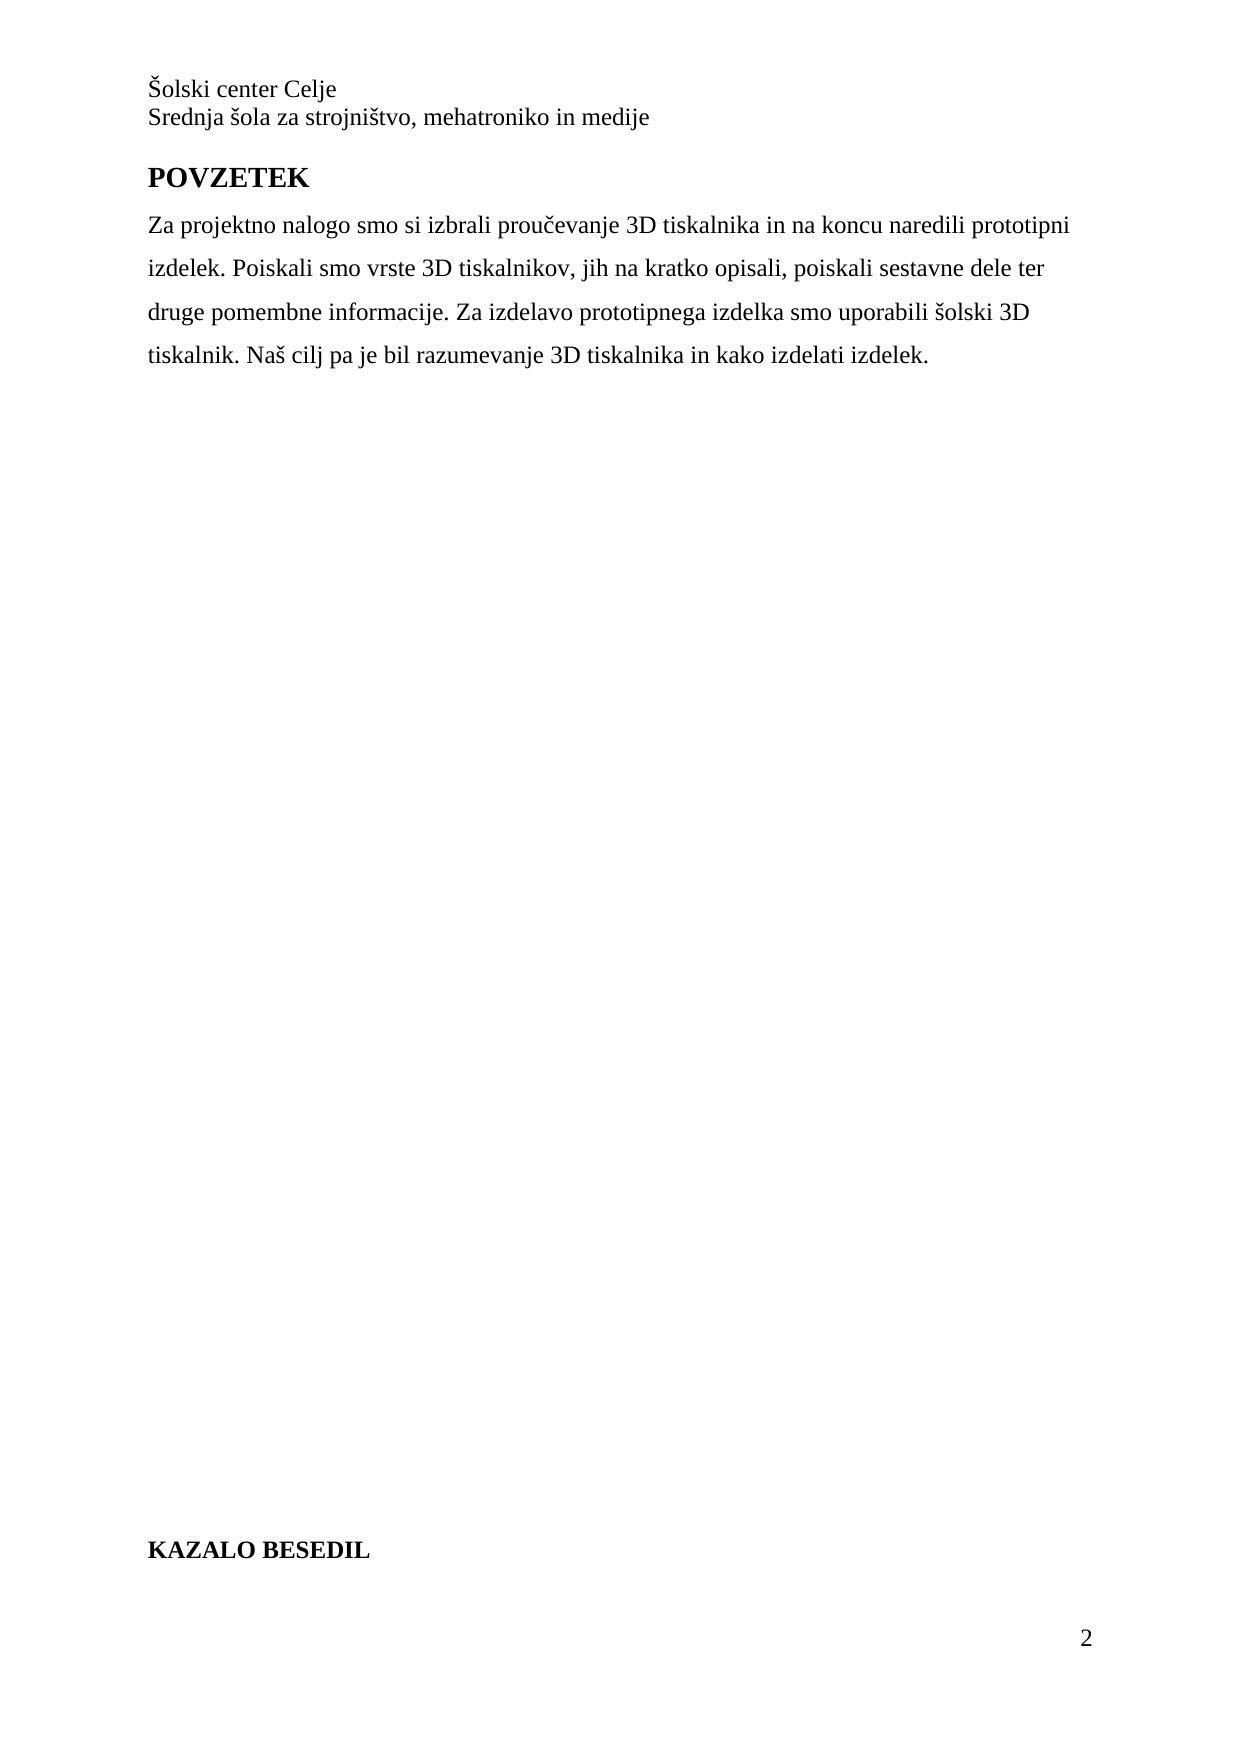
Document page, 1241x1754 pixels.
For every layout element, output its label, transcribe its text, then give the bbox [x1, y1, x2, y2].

text Za projektno nalogo smo si izbrali proučevanje 3D tiskalnika in na koncu naredili prototipni izdelek. Poiskali smo vrste 3D tiskalnikov, jih na kratko opisali, poiskali sestavne dele ter druge pomembne informacije. Za izdelavo prototipnega izdelka smo uporabili šolski 3D tiskalnik. Naš cilj pa je bil razumevanje 3D tiskalnika in kako izdelati izdelek. [148, 210, 1093, 368]
subtitle POVZETEK [148, 160, 1093, 193]
text KAZALO BESEDIL [148, 1536, 1093, 1564]
